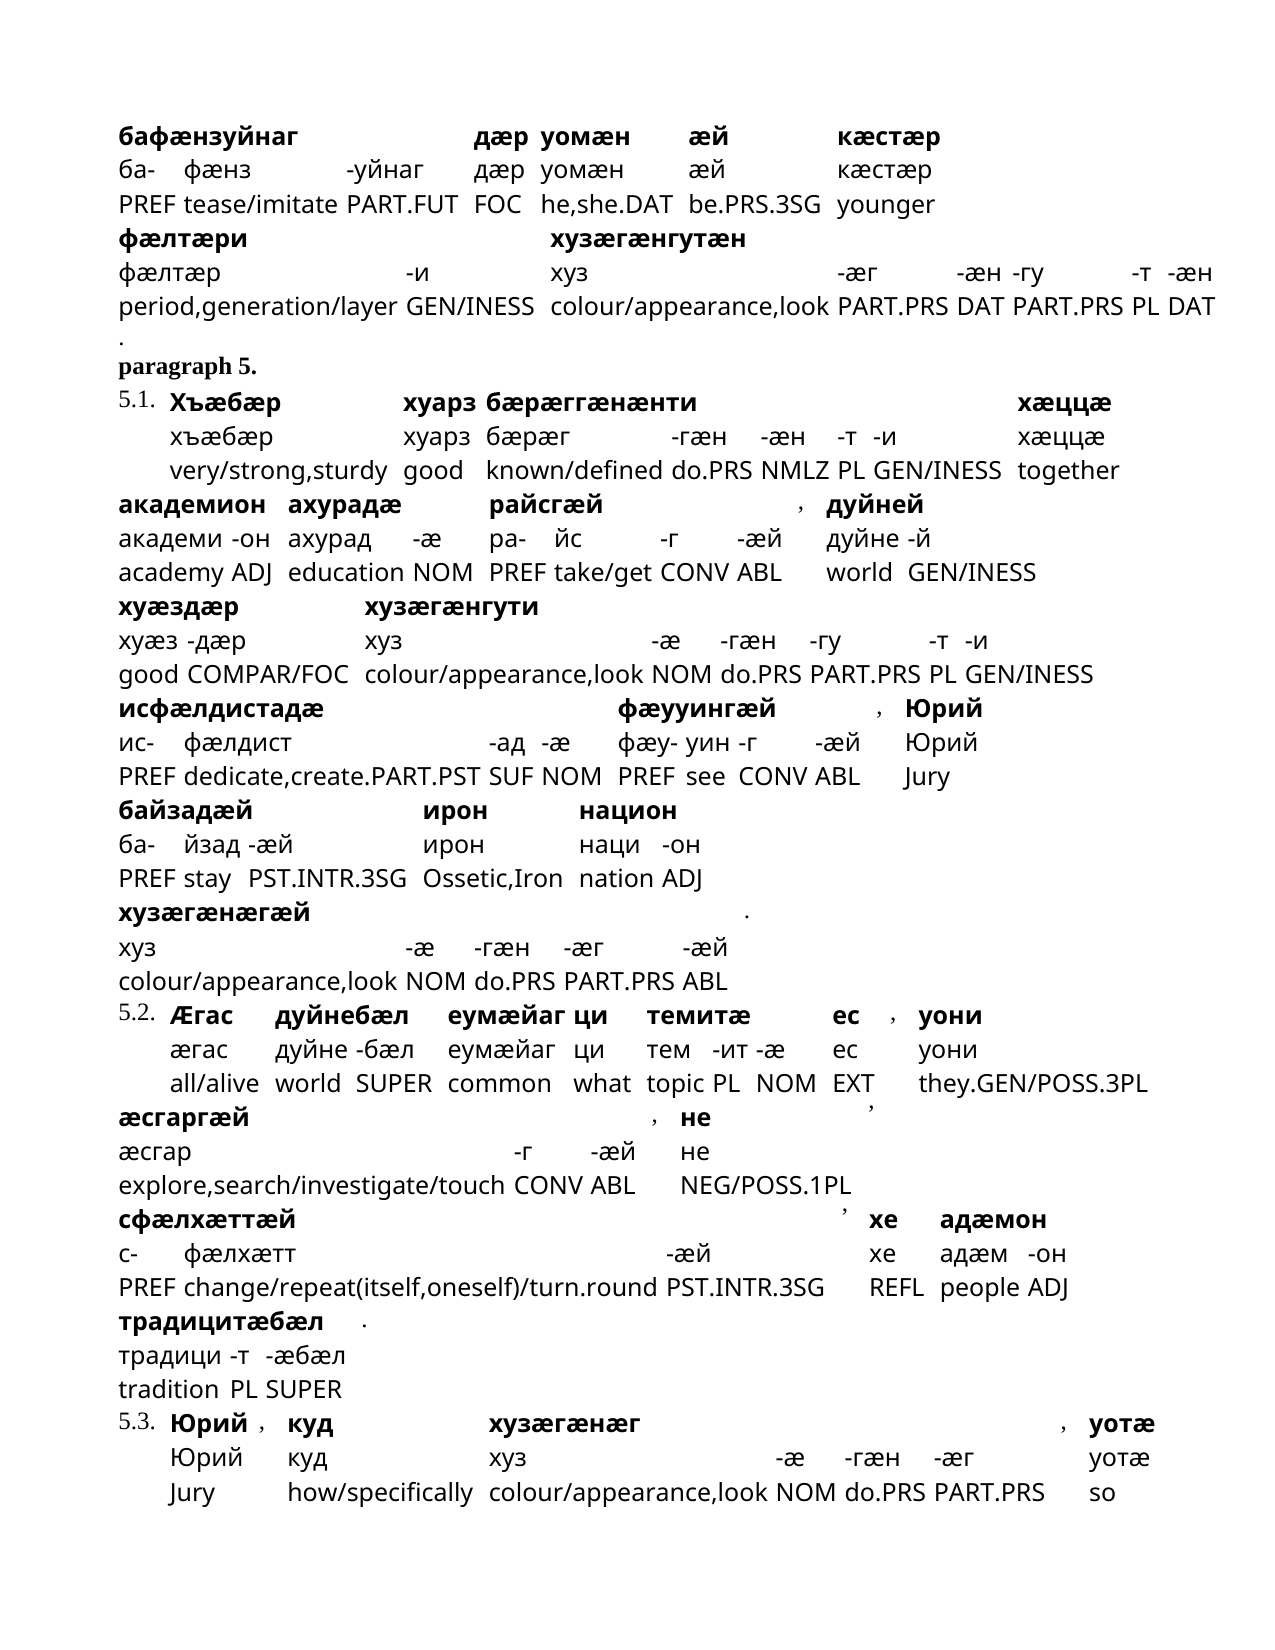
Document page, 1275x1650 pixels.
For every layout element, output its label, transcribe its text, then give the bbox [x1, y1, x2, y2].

text академи [118, 520, 224, 554]
text world [275, 1065, 348, 1099]
text хе [869, 1202, 932, 1236]
text сфæлхæттæй [118, 1202, 833, 1236]
text , [651, 1099, 672, 1128]
text -æй [590, 1133, 636, 1168]
text tease/imitate [183, 186, 338, 220]
text -и [873, 418, 1002, 452]
text адæм [939, 1236, 1020, 1270]
text -дæр [187, 623, 349, 657]
text do.PRS [671, 452, 753, 486]
text Юрий [904, 725, 978, 759]
text хуз [364, 623, 644, 657]
text good [118, 657, 179, 691]
text -æн [760, 418, 829, 452]
text фæлтæри [118, 220, 543, 254]
text NOM [405, 963, 466, 997]
text ABL [590, 1168, 636, 1202]
text SUF [488, 759, 533, 793]
text -т [229, 1338, 258, 1372]
text 5.1. [118, 384, 162, 413]
text æй [688, 118, 829, 152]
text PST.INTR.3SG [248, 861, 407, 895]
text PL [1131, 288, 1160, 322]
text хузæгæнгутæн [550, 220, 1223, 254]
text ирон [422, 793, 571, 827]
text -гæн [720, 623, 802, 657]
text хуз [550, 254, 829, 288]
text world [826, 554, 900, 588]
text younger [837, 186, 936, 220]
text -æбæл [265, 1338, 346, 1372]
text FOC [473, 186, 525, 220]
text NOM [651, 657, 713, 691]
text -æй [682, 929, 728, 963]
text -гæн [474, 929, 556, 963]
text уомæн [540, 118, 681, 152]
text PREF [118, 1270, 176, 1304]
text they.GEN/POSS.3PL [918, 1065, 1148, 1099]
text , [258, 1406, 279, 1435]
text райсгæй [489, 486, 790, 520]
text PREF [118, 186, 176, 220]
text -æ [756, 1031, 817, 1065]
text йс [554, 520, 652, 554]
text уони [918, 1031, 1148, 1065]
text COMPAR/FOC [187, 657, 349, 691]
text ABL [682, 963, 728, 997]
text ахурад [288, 520, 405, 554]
text SUPER [265, 1372, 346, 1406]
text -æн [1167, 254, 1215, 288]
text дуйне [275, 1031, 348, 1065]
text explore,search/investigate/touch [118, 1168, 506, 1202]
text NOM [541, 759, 602, 793]
text ци [573, 1031, 631, 1065]
text ба- [118, 827, 176, 861]
text адæмон [939, 1202, 1076, 1236]
text -æ [541, 725, 602, 759]
text хузæгæнæг [488, 1406, 1053, 1440]
text SUPER [356, 1065, 432, 1099]
text -æ [412, 520, 473, 554]
text PL [229, 1372, 258, 1406]
text уотæ [1089, 1406, 1158, 1440]
text еумæйаг [447, 1031, 556, 1065]
text -æй [666, 1236, 825, 1270]
text -ад [488, 725, 533, 759]
text традицитæбæл [118, 1304, 354, 1338]
text PART.PRS [563, 963, 675, 997]
text -æ [775, 1440, 837, 1474]
text фæу- [617, 725, 678, 759]
text хузæгæнæгæй [118, 895, 736, 929]
text how/specifically [287, 1474, 473, 1508]
text -гæн [844, 1440, 926, 1474]
text наци [579, 827, 654, 861]
text исфæлдистадæ [118, 691, 610, 725]
text , [876, 691, 897, 719]
text бафæнзуйнаг [118, 118, 466, 152]
text -гæн [671, 418, 753, 452]
text не [680, 1099, 859, 1133]
text so [1089, 1474, 1150, 1508]
text ба- [118, 152, 176, 186]
text PART.PRS [1012, 288, 1124, 322]
text , [798, 486, 819, 515]
text дуйней [826, 486, 1044, 520]
text 5.2. [118, 997, 162, 1026]
text paragraph 5. [118, 351, 1249, 380]
text -гу [809, 623, 921, 657]
text . [361, 1304, 382, 1333]
text , [1060, 1406, 1081, 1435]
text see [686, 759, 731, 793]
text Ossetic,Iron [422, 861, 564, 895]
text together [1017, 452, 1120, 486]
text хе [869, 1236, 924, 1270]
text -æй [248, 827, 407, 861]
text -æг [837, 254, 949, 288]
text хуæз [118, 623, 179, 657]
text colour/appearance,look [364, 657, 644, 691]
text хузæгæнгути [364, 588, 1101, 623]
text тем [646, 1031, 704, 1065]
text хæццæ [1017, 384, 1127, 418]
text period,generation/layer [118, 288, 398, 322]
text дуйнебæл [275, 997, 440, 1031]
text GEN/INESS [907, 554, 1037, 588]
text бæрæг [486, 418, 663, 452]
text good [403, 452, 471, 486]
text GEN/INESS [873, 452, 1002, 486]
text Хъæбæр [169, 384, 395, 418]
text dedicate,create.PART.PST [183, 759, 481, 793]
text -æй [737, 520, 783, 554]
text CONV [513, 1168, 583, 1202]
text what [573, 1065, 631, 1099]
text PART.PRS [933, 1474, 1045, 1508]
text tradition [118, 1372, 222, 1406]
text ес [832, 997, 882, 1031]
text REFL [869, 1270, 924, 1304]
text . [118, 322, 139, 351]
text ABL [815, 759, 861, 793]
text æгас [169, 1031, 259, 1065]
text фæууингæй [617, 691, 868, 725]
text -г [513, 1133, 583, 1168]
text фæнз [183, 152, 338, 186]
text . [743, 895, 764, 924]
text Æгас [169, 997, 267, 1031]
text академион [118, 486, 280, 520]
text ес [832, 1031, 875, 1065]
text -и [964, 623, 1094, 657]
text фæлхæтт [183, 1236, 658, 1270]
text хуарз [403, 384, 478, 418]
text бæрæггæнæнти [486, 384, 1010, 418]
text PART.PRS [837, 288, 949, 322]
text -æг [933, 1440, 1045, 1474]
text ABL [737, 554, 783, 588]
text colour/appearance,look [488, 1474, 768, 1508]
text уин [686, 725, 731, 759]
text ци [573, 997, 639, 1031]
text хуз [118, 929, 398, 963]
text NOM [756, 1065, 817, 1099]
text education [288, 554, 405, 588]
text -ит [712, 1031, 748, 1065]
text colour/appearance,look [550, 288, 829, 322]
text PST.INTR.3SG [666, 1270, 825, 1304]
text ’ [867, 1099, 888, 1128]
text ’ [840, 1202, 861, 1230]
text хуз [488, 1440, 768, 1474]
text æсгаргæй [118, 1099, 644, 1133]
text Jury [169, 1474, 243, 1508]
text PL [929, 657, 957, 691]
text ADJ [1028, 1270, 1069, 1304]
text -бæл [356, 1031, 432, 1065]
text æсгар [118, 1133, 506, 1168]
text stay [183, 861, 240, 895]
text colour/appearance,look [118, 963, 398, 997]
text PREF [617, 759, 678, 793]
text -и [406, 254, 535, 288]
text ADJ [231, 554, 272, 588]
text 5.3. [118, 1406, 162, 1435]
text very/strong,sturdy [169, 452, 388, 486]
text NMLZ [760, 452, 829, 486]
text -гу [1012, 254, 1124, 288]
text ахурадæ [288, 486, 481, 520]
text не [680, 1133, 852, 1168]
text NEG/POSS.1PL [680, 1168, 852, 1202]
text PL [837, 452, 865, 486]
text change/repeat(itself,oneself)/turn.round [183, 1270, 658, 1304]
text фæлтæр [118, 254, 398, 288]
text ADJ [662, 861, 703, 895]
text Jury [904, 759, 978, 793]
text -он [231, 520, 272, 554]
text фæлдист [183, 725, 481, 759]
text -уйнаг [346, 152, 458, 186]
text -й [907, 520, 1037, 554]
text topic [646, 1065, 704, 1099]
text ра- [489, 520, 546, 554]
text -т [929, 623, 957, 657]
text Юрий [169, 1406, 251, 1440]
text -æ [651, 623, 713, 657]
text -г [660, 520, 729, 554]
text NOM [775, 1474, 837, 1508]
text known/defined [486, 452, 663, 486]
text do.PRS [720, 657, 802, 691]
text CONV [738, 759, 807, 793]
text еумæйаг [447, 997, 566, 1031]
text -т [837, 418, 865, 452]
text DAT [956, 288, 1004, 322]
text кæстæр [837, 118, 943, 152]
text национ [579, 793, 711, 827]
text -æ [405, 929, 466, 963]
text дуйне [826, 520, 900, 554]
text people [939, 1270, 1020, 1304]
text хæццæ [1017, 418, 1120, 452]
text academy [118, 554, 224, 588]
text куд [287, 1406, 481, 1440]
text nation [579, 861, 654, 895]
text йзад [183, 827, 240, 861]
text уотæ [1089, 1440, 1150, 1474]
text , [890, 997, 911, 1026]
text -г [738, 725, 807, 759]
text хуæздæр [118, 588, 357, 623]
text -æй [815, 725, 861, 759]
text PL [712, 1065, 748, 1099]
text GEN/INESS [964, 657, 1094, 691]
text do.PRS [474, 963, 556, 997]
text куд [287, 1440, 473, 1474]
text ирон [422, 827, 564, 861]
text PREF [118, 861, 176, 895]
text дæр [473, 152, 525, 186]
text CONV [660, 554, 729, 588]
text -он [662, 827, 703, 861]
text -æг [563, 929, 675, 963]
text кæстæр [837, 152, 936, 186]
text хуарз [403, 418, 471, 452]
text common [447, 1065, 556, 1099]
text традици [118, 1338, 222, 1372]
text Юрий [169, 1440, 243, 1474]
text æй [688, 152, 822, 186]
text be.PRS.3SG [688, 186, 822, 220]
text DAT [1167, 288, 1215, 322]
text PART.PRS [809, 657, 921, 691]
text EXT [832, 1065, 875, 1099]
text байзадæй [118, 793, 415, 827]
text -æн [956, 254, 1004, 288]
text хъæбæр [169, 418, 388, 452]
text -он [1028, 1236, 1069, 1270]
text темитæ [646, 997, 824, 1031]
text GEN/INESS [406, 288, 535, 322]
text уомæн [540, 152, 673, 186]
text PREF [489, 554, 546, 588]
text he,she.DAT [540, 186, 673, 220]
text all/alive [169, 1065, 259, 1099]
text PART.FUT [346, 186, 458, 220]
text PREF [118, 759, 176, 793]
text Юрий [904, 691, 986, 725]
text -т [1131, 254, 1160, 288]
text дæр [473, 118, 533, 152]
text с- [118, 1236, 176, 1270]
text ис- [118, 725, 176, 759]
text do.PRS [844, 1474, 926, 1508]
text take/get [554, 554, 652, 588]
text NOM [412, 554, 473, 588]
text уони [918, 997, 1156, 1031]
